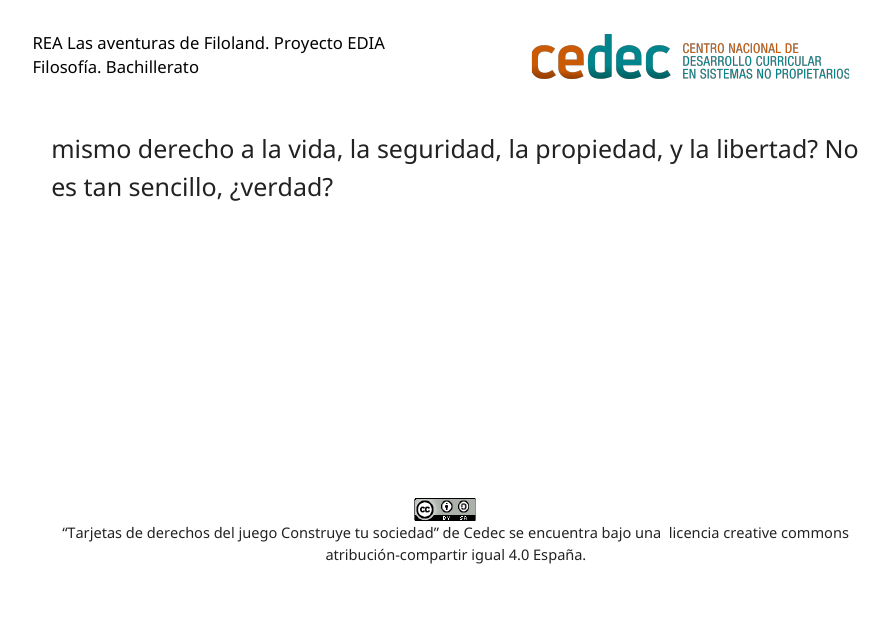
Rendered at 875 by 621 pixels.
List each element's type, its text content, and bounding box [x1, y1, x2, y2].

picture [531, 34, 850, 79]
picture [414, 498, 476, 521]
text mismo derecho a la vida, la seguridad, la propiedad, y la libertad? No es tan sencillo, ¿verdad? [51, 132, 861, 203]
